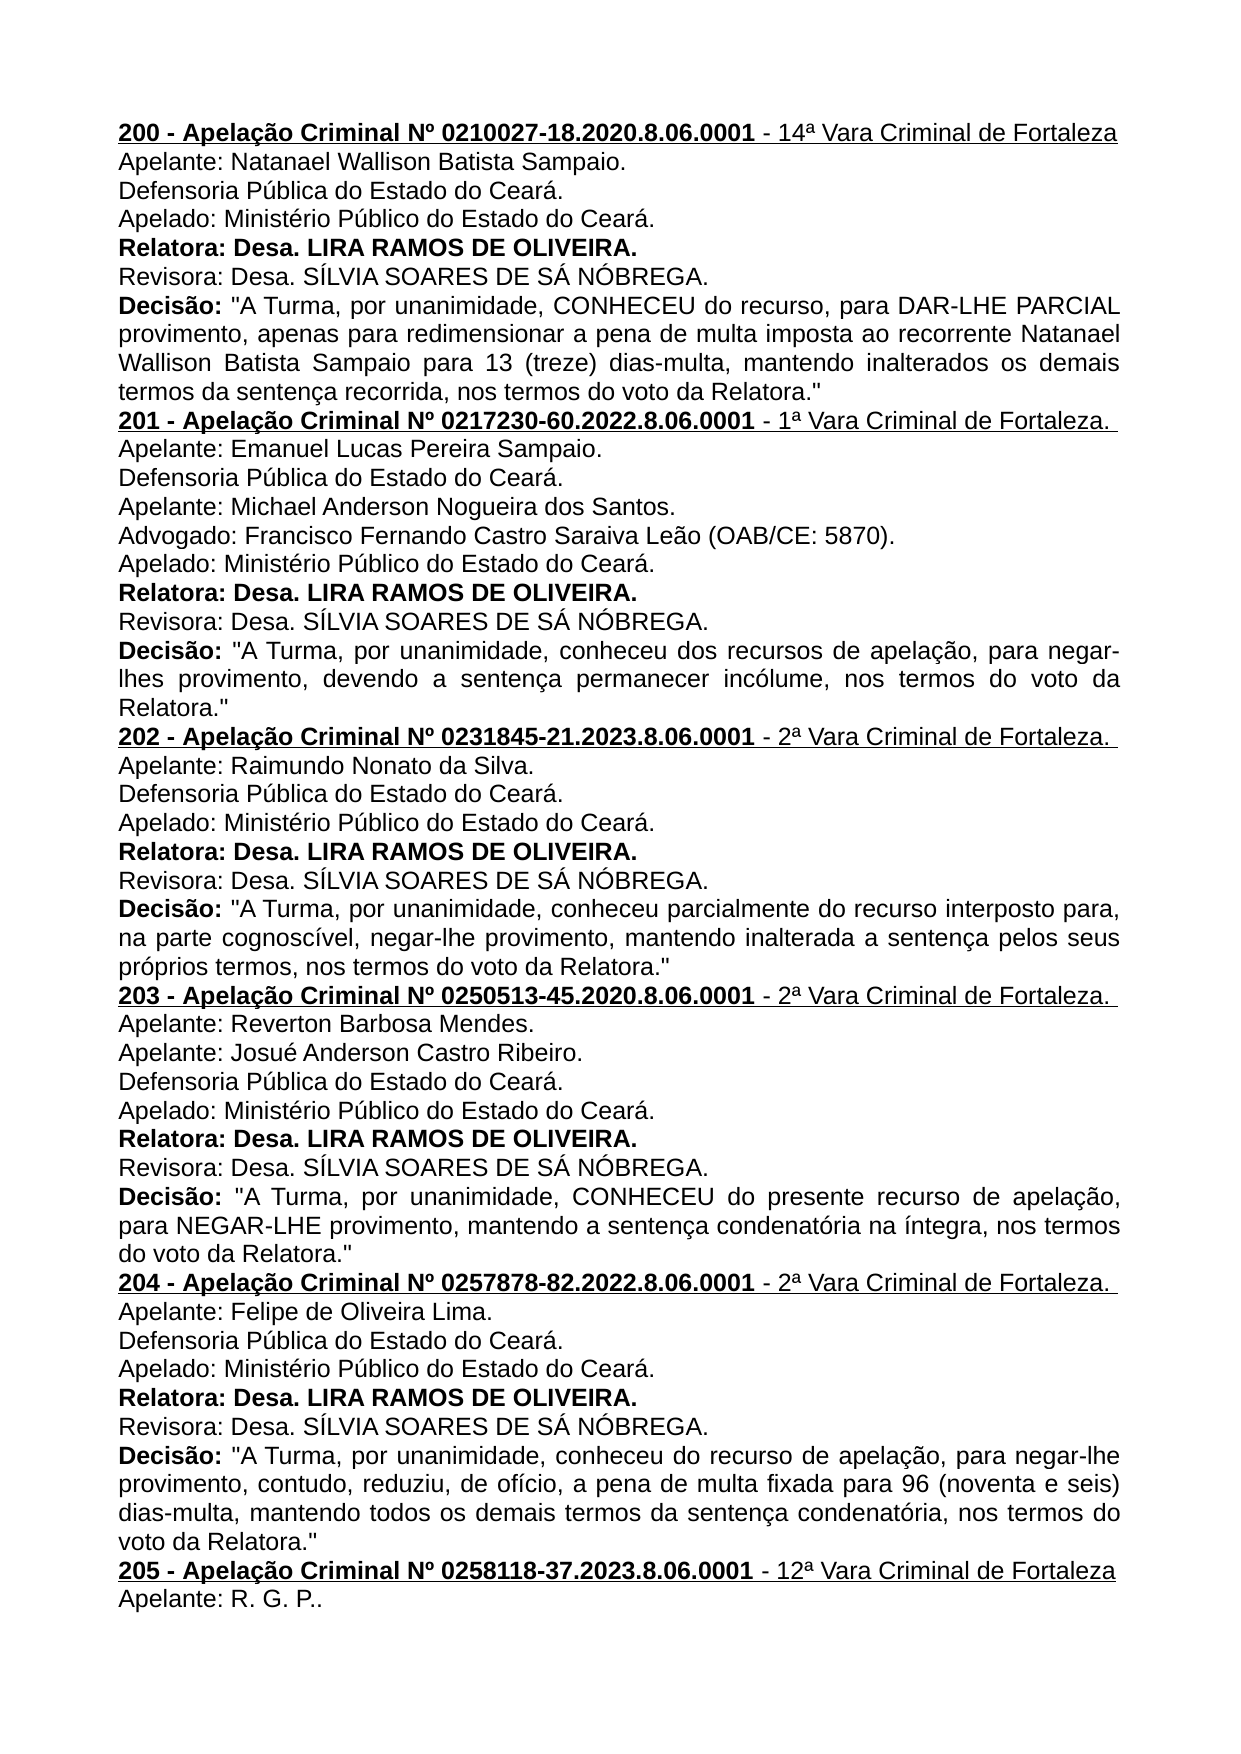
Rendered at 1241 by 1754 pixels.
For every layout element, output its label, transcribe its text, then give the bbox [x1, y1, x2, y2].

text Apelado: Ministério Público do Estado do Ceará. [118, 808, 1122, 837]
text Apelante: Raimundo Nonato da Silva. [118, 751, 1122, 779]
text Apelante: Natanael Wallison Batista Sampaio. [118, 147, 1122, 176]
text Apelado: Ministério Público do Estado do Ceará. [118, 204, 1122, 233]
text Defensoria Pública do Estado do Ceará. [118, 463, 1122, 492]
text Revisora: Desa. SÍLVIA SOARES DE SÁ NÓBREGA. [118, 1153, 1122, 1182]
text Advogado: Francisco Fernando Castro Saraiva Leão (OAB/CE: 5870). [118, 521, 1122, 549]
text 201 - Apelação Criminal Nº 0217230-60.2022.8.06.0001 - 1ª Vara Criminal de Fortaleza. [118, 406, 1122, 434]
text Apelado: Ministério Público do Estado do Ceará. [118, 549, 1122, 578]
text Decisão: "A Turma, por unanimidade, CONHECEU do recurso, para DAR-LHE PARCIAL provimento, apenas para redimensionar a pena de multa imposta ao recorrente Natanael Wallison Batista Sampaio para 13 (treze) dias-multa, mantendo inalterados os demais termos da sentença recorrida, nos termos do voto da Relatora." [118, 291, 1122, 406]
text Decisão: "A Turma, por unanimidade, conheceu parcialmente do recurso interposto para, na parte cognoscível, negar-lhe provimento, mantendo inalterada a sentença pelos seus próprios termos, nos termos do voto da Relatora." [118, 894, 1122, 981]
text Relatora: Desa. LIRA RAMOS DE OLIVEIRA. [118, 837, 1122, 866]
text Apelante: Emanuel Lucas Pereira Sampaio. [118, 434, 1122, 463]
text Decisão: "A Turma, por unanimidade, conheceu do recurso de apelação, para negar-lhe provimento, contudo, reduziu, de ofício, a pena de multa fixada para 96 (noventa e seis) dias-multa, mantendo todos os demais termos da sentença condenatória, nos termos do voto da Relatora." [118, 1441, 1122, 1556]
text Apelante: Michael Anderson Nogueira dos Santos. [118, 492, 1122, 521]
text Relatora: Desa. LIRA RAMOS DE OLIVEIRA. [118, 1124, 1122, 1153]
text Defensoria Pública do Estado do Ceará. [118, 1326, 1122, 1354]
text Apelante: R. G. P.. [118, 1584, 1122, 1613]
text Apelado: Ministério Público do Estado do Ceará. [118, 1096, 1122, 1124]
text 200 - Apelação Criminal Nº 0210027-18.2020.8.06.0001 - 14ª Vara Criminal de Fortaleza [118, 118, 1122, 147]
text Apelante: Felipe de Oliveira Lima. [118, 1297, 1122, 1326]
text Defensoria Pública do Estado do Ceará. [118, 779, 1122, 808]
text Relatora: Desa. LIRA RAMOS DE OLIVEIRA. [118, 233, 1122, 262]
text 205 - Apelação Criminal Nº 0258118-37.2023.8.06.0001 - 12ª Vara Criminal de Fortaleza [118, 1556, 1122, 1584]
text Decisão: "A Turma, por unanimidade, CONHECEU do presente recurso de apelação, para NEGAR-LHE provimento, mantendo a sentença condenatória na íntegra, nos termos do voto da Relatora." [118, 1182, 1122, 1268]
text Apelante: Reverton Barbosa Mendes. [118, 1009, 1122, 1038]
text Apelante: Josué Anderson Castro Ribeiro. [118, 1038, 1122, 1067]
text Apelado: Ministério Público do Estado do Ceará. [118, 1354, 1122, 1383]
text 204 - Apelação Criminal Nº 0257878-82.2022.8.06.0001 - 2ª Vara Criminal de Fortaleza. [118, 1268, 1122, 1297]
text Revisora: Desa. SÍLVIA SOARES DE SÁ NÓBREGA. [118, 1412, 1122, 1441]
text Relatora: Desa. LIRA RAMOS DE OLIVEIRA. [118, 1383, 1122, 1412]
text Revisora: Desa. SÍLVIA SOARES DE SÁ NÓBREGA. [118, 866, 1122, 894]
text Revisora: Desa. SÍLVIA SOARES DE SÁ NÓBREGA. [118, 262, 1122, 291]
text Defensoria Pública do Estado do Ceará. [118, 176, 1122, 204]
text Decisão: "A Turma, por unanimidade, conheceu dos recursos de apelação, para negar-lhes provimento, devendo a sentença permanecer incólume, nos termos do voto da Relatora." [118, 636, 1122, 722]
text Defensoria Pública do Estado do Ceará. [118, 1067, 1122, 1096]
text 203 - Apelação Criminal Nº 0250513-45.2020.8.06.0001 - 2ª Vara Criminal de Fortaleza. [118, 981, 1122, 1009]
text Revisora: Desa. SÍLVIA SOARES DE SÁ NÓBREGA. [118, 607, 1122, 636]
text Relatora: Desa. LIRA RAMOS DE OLIVEIRA. [118, 578, 1122, 607]
text 202 - Apelação Criminal Nº 0231845-21.2023.8.06.0001 - 2ª Vara Criminal de Fortaleza. [118, 722, 1122, 751]
